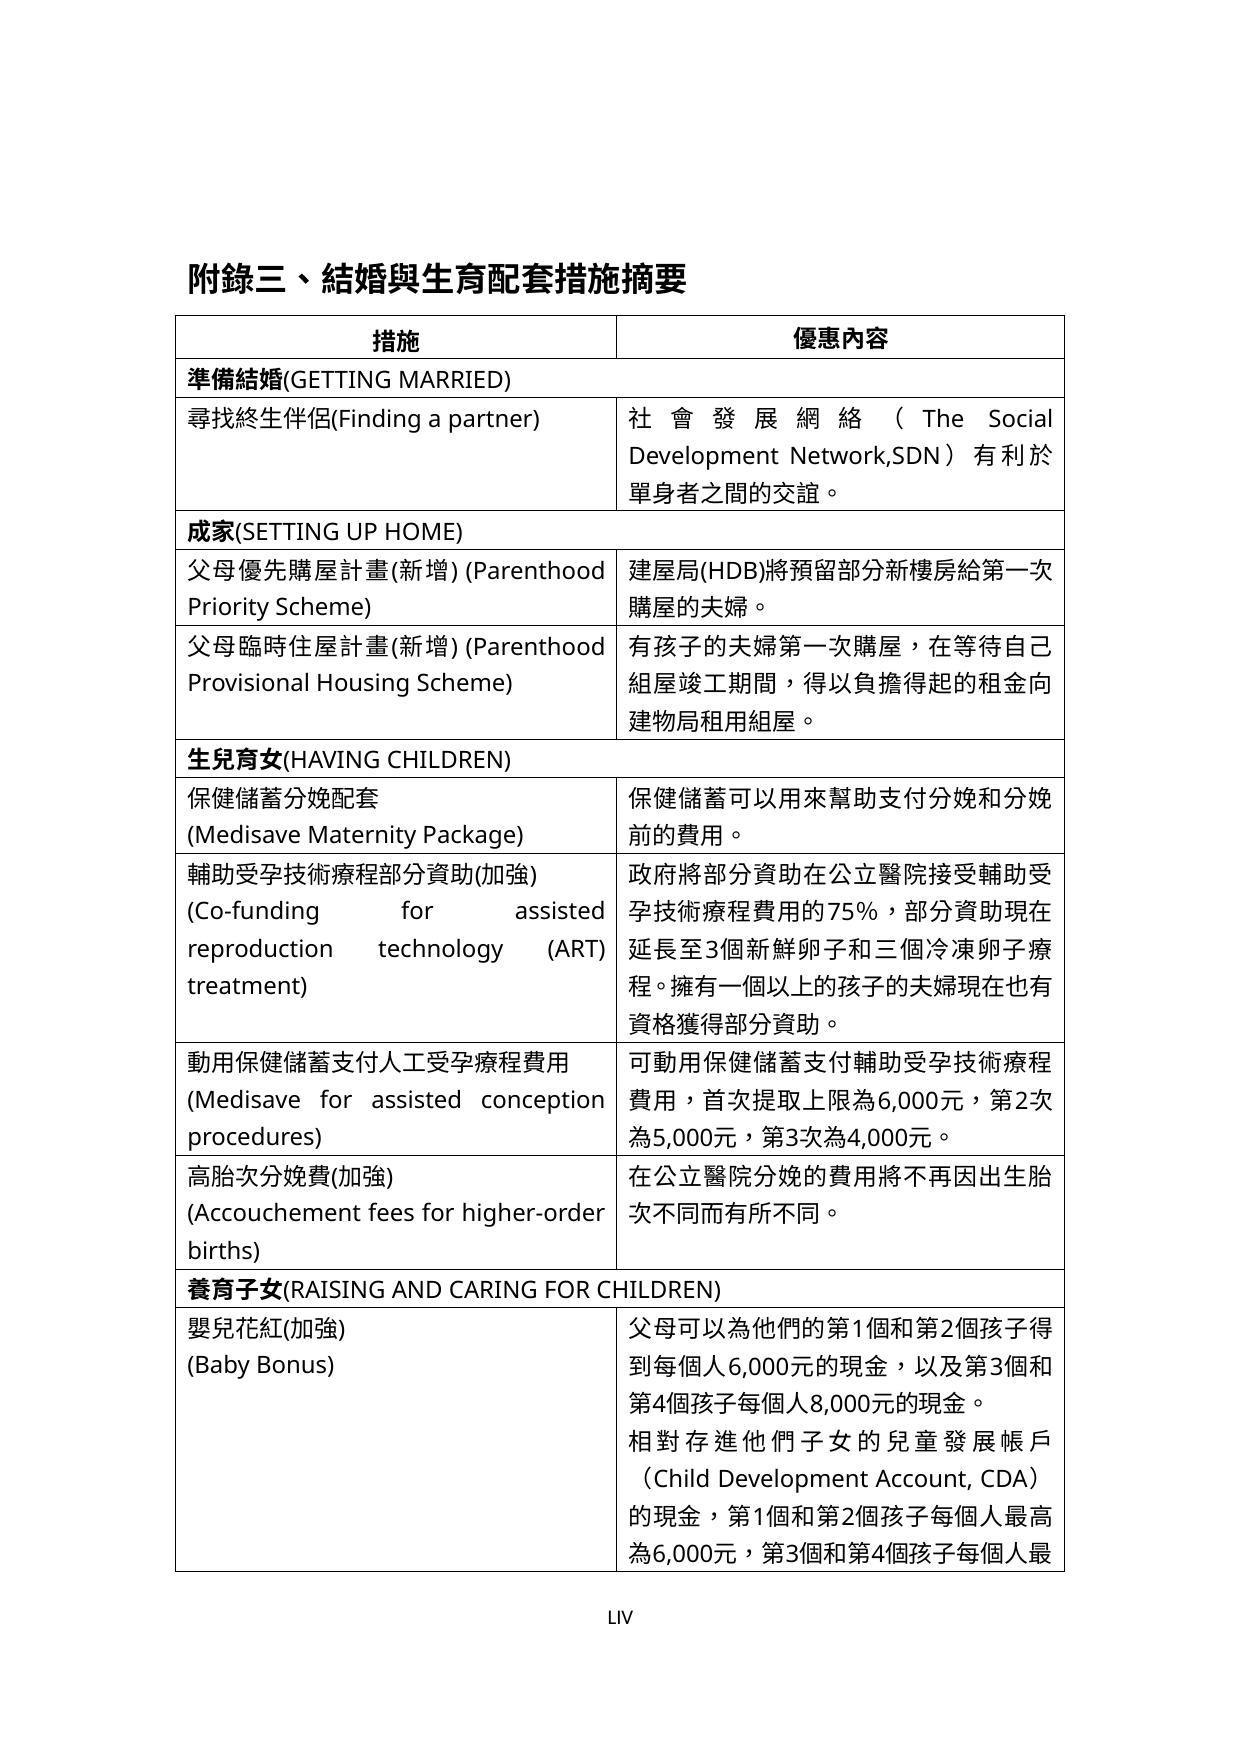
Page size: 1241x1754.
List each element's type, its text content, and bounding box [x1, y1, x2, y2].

text 附錄三、結婚與生育配套措施摘要 [187, 239, 1053, 314]
table_cell 成家(SETTING UP HOME) [176, 511, 1064, 549]
table_cell 生兒育女(HAVING CHILDREN) [176, 740, 1064, 777]
table_cell 在公立醫院分娩的費用將不再因出生胎次不同而有所不同。 [617, 1156, 1064, 1269]
table_cell 父母可以為他們的第1個和第2個孩子得到每個人6,000元的現金，以及第3個和第4個孩子每個人8,000元的現金。 相對存進他們子女的兒童發展帳戶（Child Development Account, CDA）的現金，第1個和第2個孩子每個人最高為6,000元，第3個和第4個孩子每個人最 [617, 1308, 1064, 1571]
table_cell 養育子女(RAISING AND CARING FOR CHILDREN) [176, 1270, 1064, 1307]
table_cell 建屋局(HDB)將預留部分新樓房給第一次購屋的夫婦。 [617, 550, 1064, 625]
table_cell 有孩子的夫婦第一次購屋，在等待自己組屋竣工期間，得以負擔得起的租金向建物局租用組屋。 [617, 626, 1064, 738]
table_cell 輔助受孕技術療程部分資助(加強) (Co-funding for assisted reproduction technology (ART) treatment) [176, 854, 616, 1042]
table_cell 社會發展網絡（The Social Development Network,SDN）有利於單身者之間的交誼。 [617, 398, 1064, 510]
table_cell 父母優先購屋計畫(新增) (Parenthood Priority Scheme) [176, 550, 616, 625]
table_cell 保健儲蓄分娩配套 (Medisave Maternity Package) [176, 778, 616, 853]
table_cell 政府將部分資助在公立醫院接受輔助受孕技術療程費用的75％，部分資助現在延長至3個新鮮卵子和三個冷凍卵子療程。擁有一個以上的孩子的夫婦現在也有資格獲得部分資助。 [617, 854, 1064, 1042]
table_cell 保健儲蓄可以用來幫助支付分娩和分娩前的費用。 [617, 778, 1064, 853]
table_cell 可動用保健儲蓄支付輔助受孕技術療程費用，首次提取上限為6,000元，第2次為5,000元，第3次為4,000元。 [617, 1043, 1064, 1155]
table_cell 尋找終生伴侶(Finding a partner) [176, 398, 616, 510]
table_header 優惠內容 [617, 316, 1064, 358]
table_cell 嬰兒花紅(加強) (Baby Bonus) [176, 1308, 616, 1571]
table_cell 父母臨時住屋計畫(新增) (Parenthood Provisional Housing Scheme) [176, 626, 616, 738]
table_cell 準備結婚(GETTING MARRIED) [176, 359, 1064, 397]
table_cell 高胎次分娩費(加強) (Accouchement fees for higher-order births) [176, 1156, 616, 1269]
table_cell 動用保健儲蓄支付人工受孕療程費用 (Medisave for assisted conception procedures) [176, 1043, 616, 1155]
table_header 措施 [176, 316, 616, 358]
